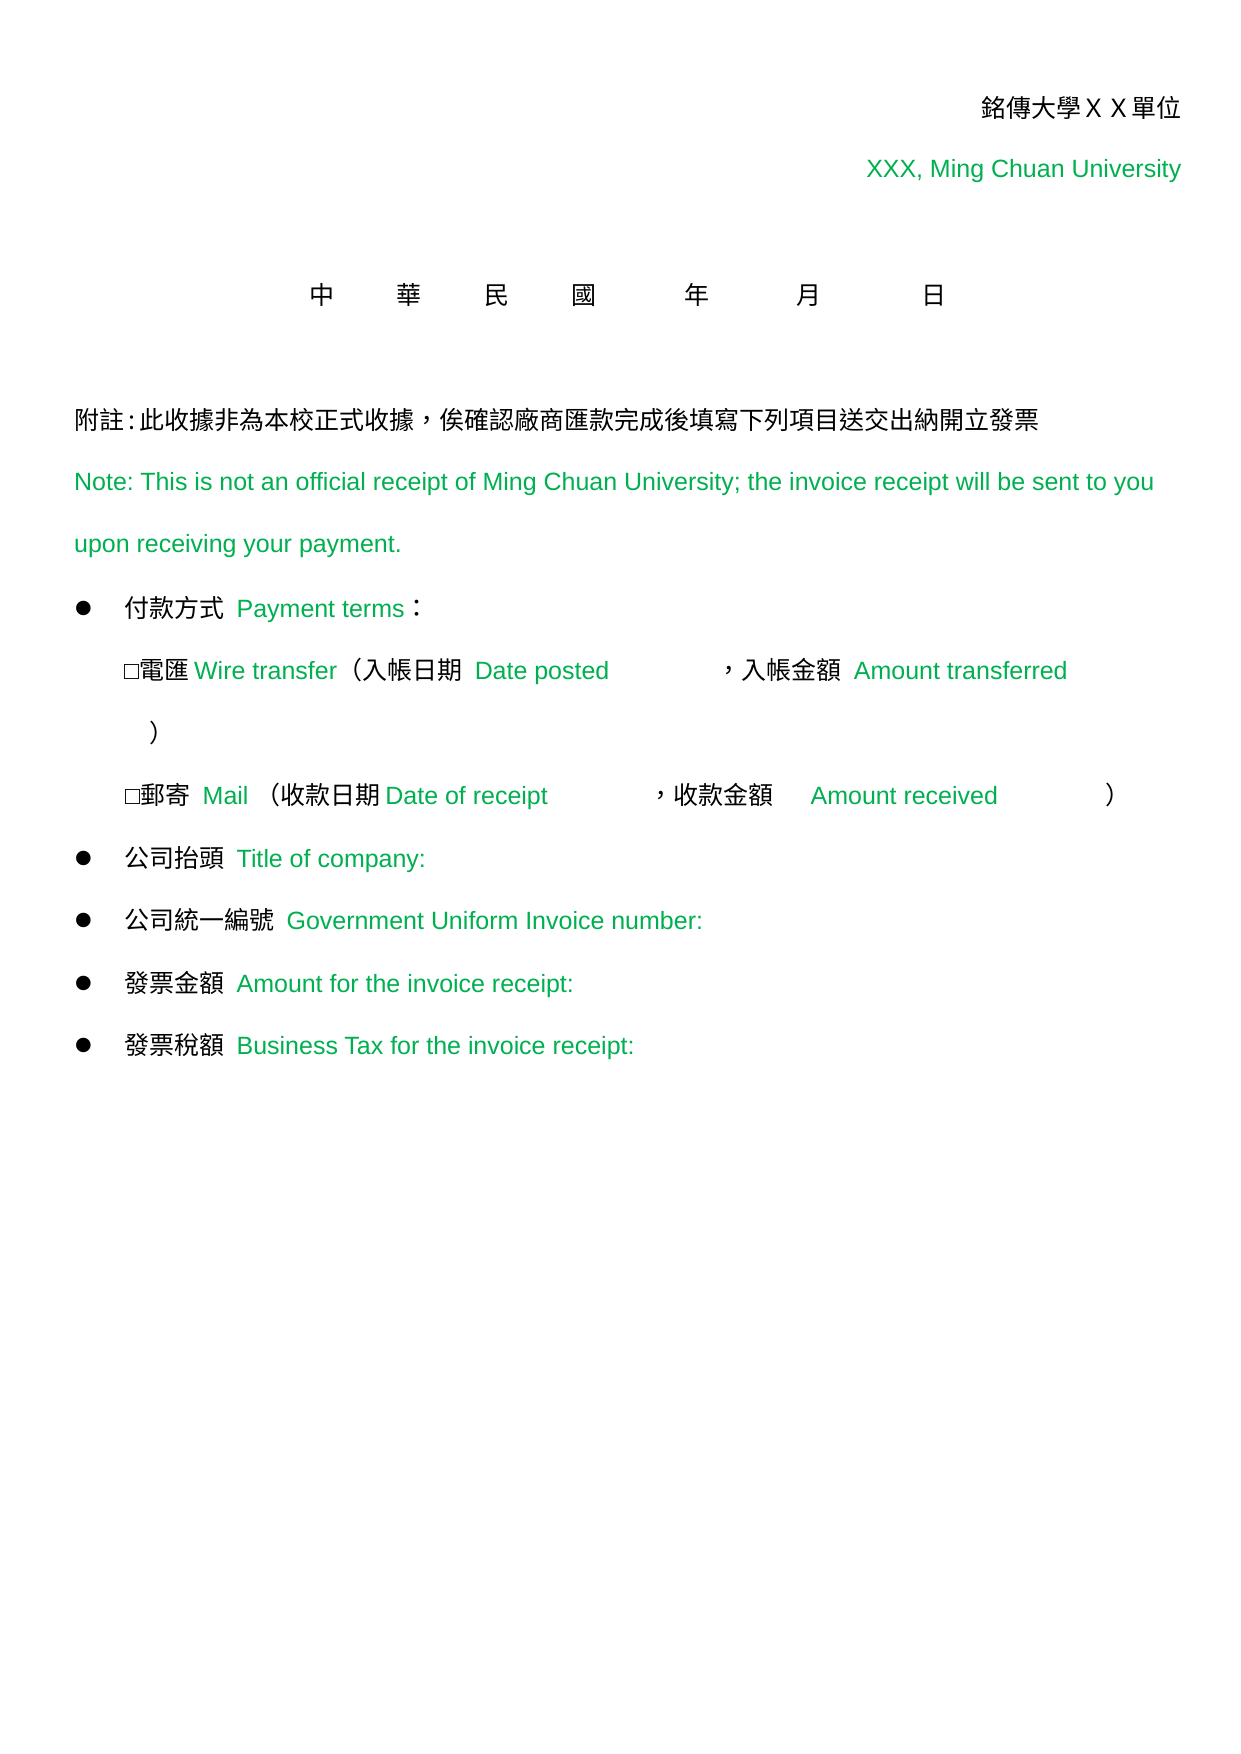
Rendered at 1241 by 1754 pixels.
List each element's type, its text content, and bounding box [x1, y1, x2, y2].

list 公司抬頭 Title of company: [74, 814, 1181, 877]
text Note: This is not an official receipt of Ming Chuan University; the invoice receipt will be sent to you upon receiving your payment. [74, 439, 1181, 564]
list 付款方式 Payment terms： [74, 564, 1181, 627]
list 發票金額 Amount for the invoice receipt: [74, 939, 1181, 1002]
text 附註:此收據非為本校正式收據，俟確認廠商匯款完成後填寫下列項目送交出納開立發票 [74, 377, 1181, 439]
list 公司統一編號 Government Uniform Invoice number: [74, 877, 1181, 939]
text □郵寄 Mail （收款日期Date of receipt ，收款金額 Amount received ） [74, 752, 1181, 814]
text □電匯Wire transfer（入帳日期 Date posted ，入帳金額 Amount transferred ） [124, 627, 1181, 752]
text XXX, Ming Chuan University [74, 127, 1181, 189]
list 發票稅額 Business Tax for the invoice receipt: [74, 1002, 1181, 1064]
text 銘傳大學ＸＸ單位 [74, 64, 1181, 127]
text 中 華 民 國 年 月 日 [74, 252, 1181, 314]
